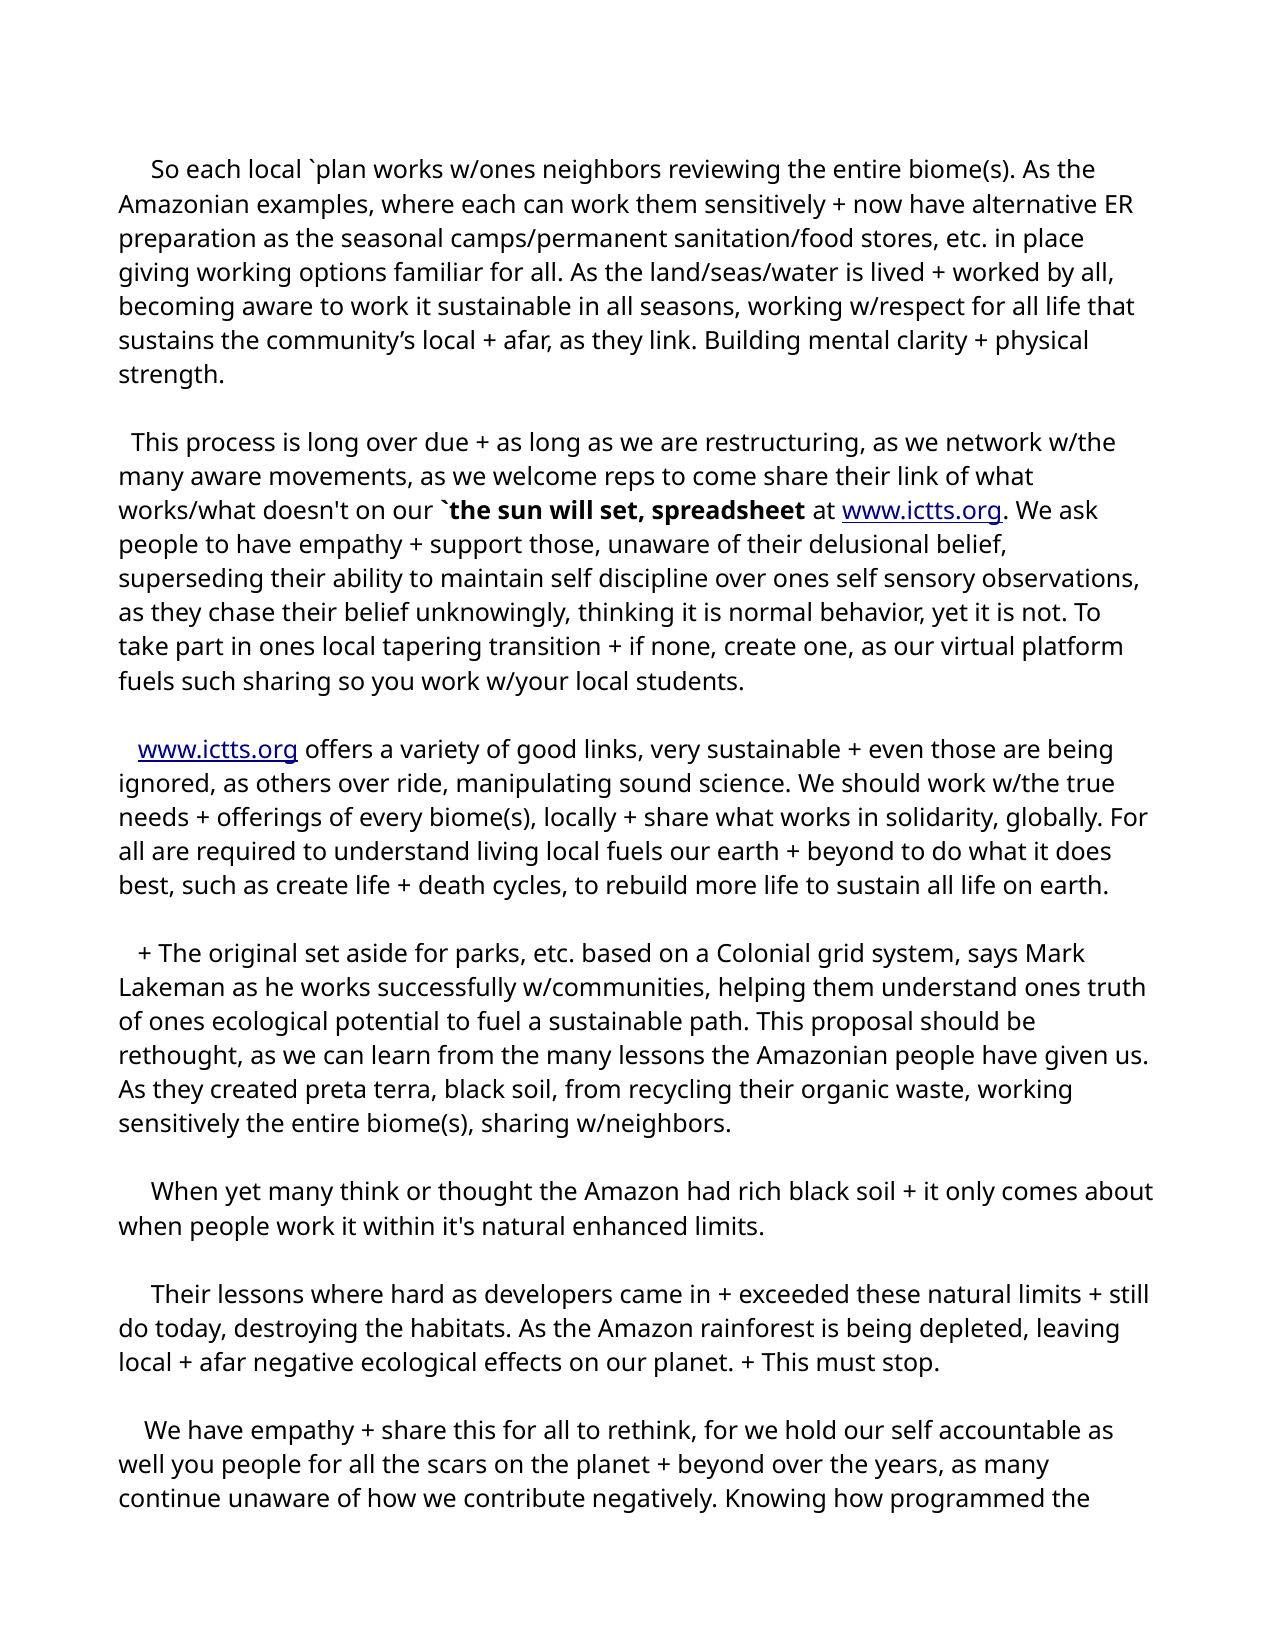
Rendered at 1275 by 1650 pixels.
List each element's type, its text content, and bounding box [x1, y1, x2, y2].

text So each local `plan works w/ones neighbors reviewing the entire biome(s). As the Amazonian examples, where each can work them sensitively + now have alternative ER preparation as the seasonal camps/permanent sanitation/food stores, etc. in place giving working options familiar for all. As the land/seas/water is lived + worked by all, becoming aware to work it sustainable in all seasons, working w/respect for all life that sustains the community’s local + afar, as they link. Building mental clarity + physical strength. [118, 152, 1157, 391]
text www.ictts.org offers a variety of good links, very sustainable + even those are being ignored, as others over ride, manipulating sound science. We should work w/the true needs + offerings of every biome(s), locally + share what works in solidarity, globally. For all are required to understand living local fuels our earth + beyond to do what it does best, such as create life + death cycles, to rebuild more life to sustain all life on earth. [118, 731, 1157, 902]
text Their lessons where hard as developers came in + exceeded these natural limits + still do today, destroying the habitats. As the Amazon rainforest is being depleted, leaving local + afar negative ecological effects on our planet. + This must stop. [118, 1276, 1157, 1378]
text This process is long over due + as long as we are restructuring, as we network w/the many aware movements, as we welcome reps to come share their link of what works/what doesn't on our `the sun will set, spreadsheet at www.ictts.org. We ask people to have empathy + support those, unaware of their delusional belief, superseding their ability to maintain self discipline over ones self sensory observations, as they chase their belief unknowingly, thinking it is normal behavior, yet it is not. To take part in ones local tapering transition + if none, create one, as our virtual platform fuels such sharing so you work w/your local students. [118, 425, 1157, 697]
text We have empathy + share this for all to rethink, for we hold our self accountable as well you people for all the scars on the planet + beyond over the years, as many continue unaware of how we contribute negatively. Knowing how programmed the [118, 1412, 1157, 1515]
text When yet many think or thought the Amazon had rich black soil + it only comes about when people work it within it's natural enhanced limits. [118, 1174, 1157, 1242]
text + The original set aside for parks, etc. based on a Colonial grid system, says Mark Lakeman as he works successfully w/communities, helping them understand ones truth of ones ecological potential to fuel a sustainable path. This proposal should be rethought, as we can learn from the many lessons the Amazonian people have given us. As they created preta terra, black soil, from recycling their organic waste, working sensitively the entire biome(s), sharing w/neighbors. [118, 936, 1157, 1140]
